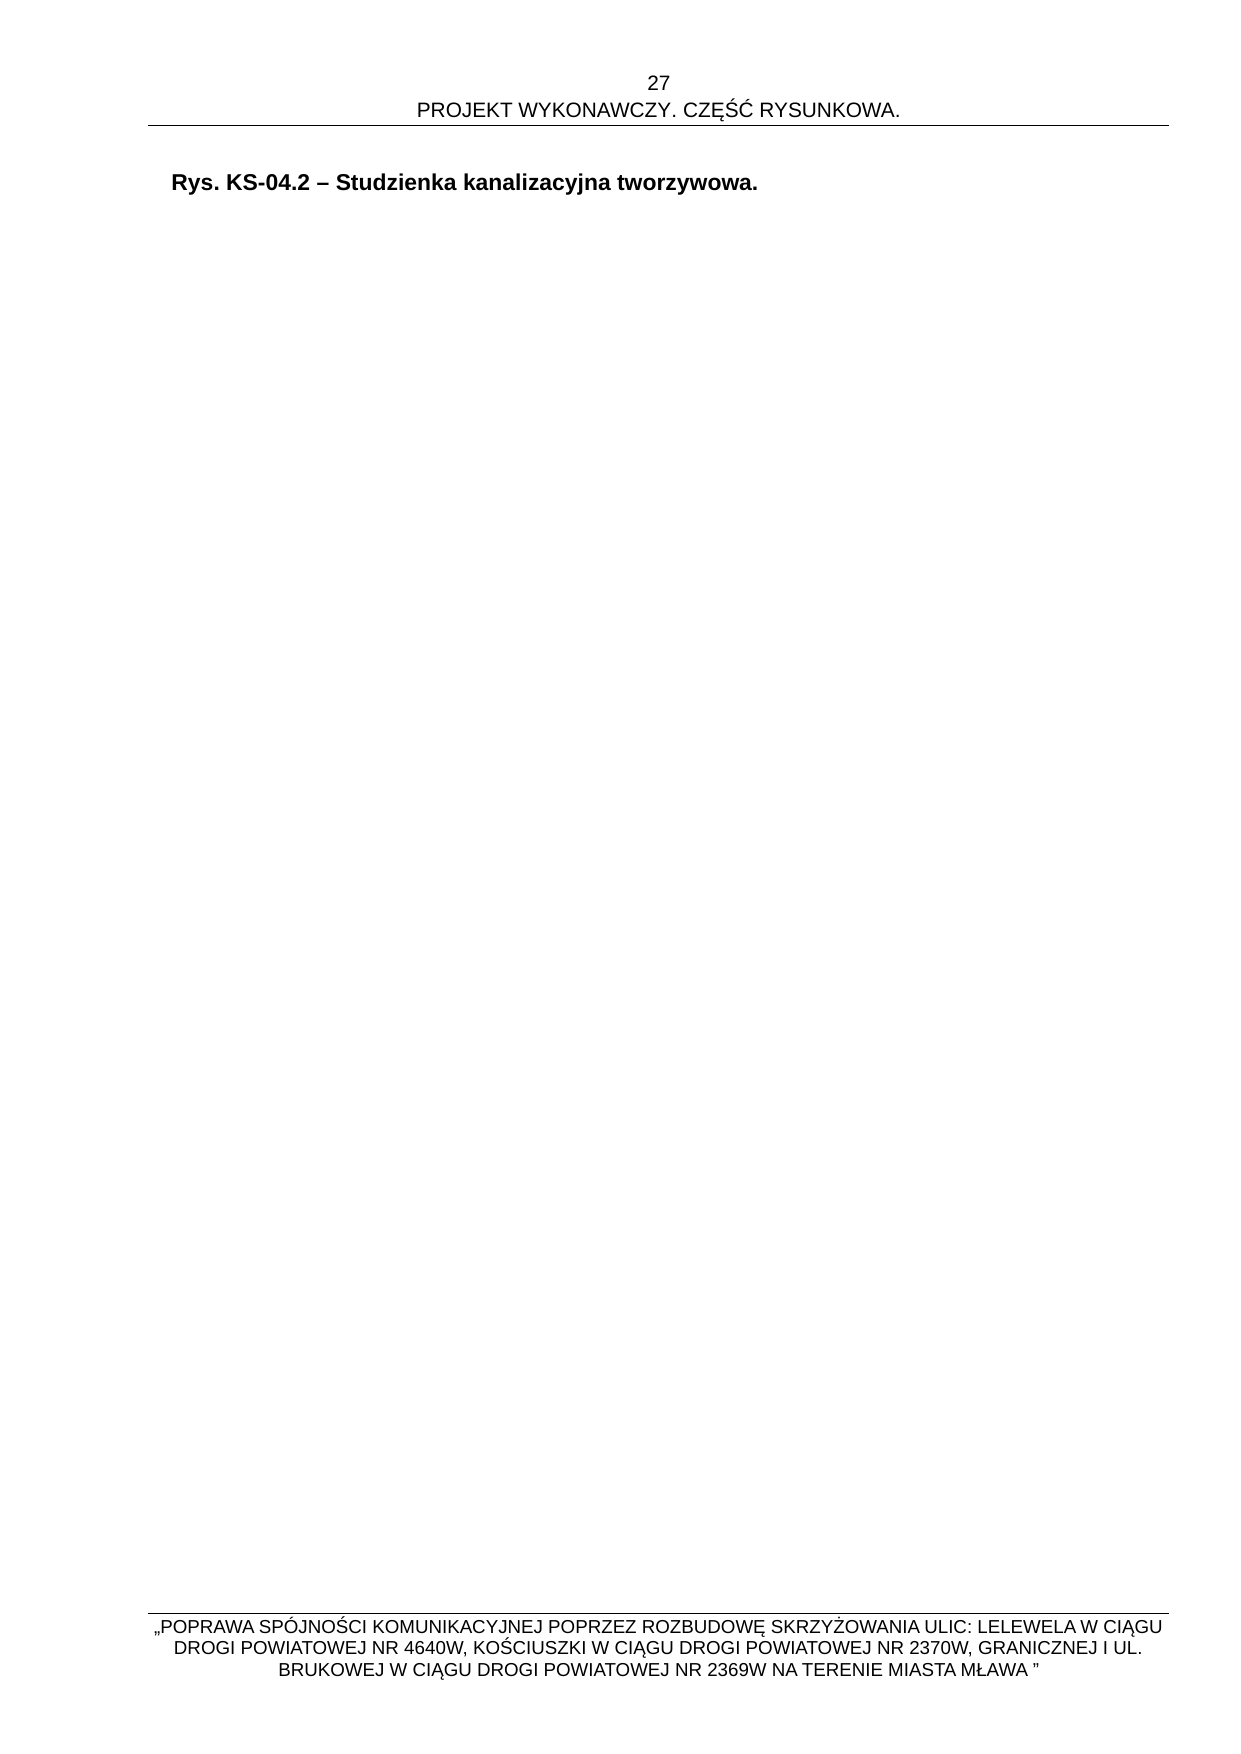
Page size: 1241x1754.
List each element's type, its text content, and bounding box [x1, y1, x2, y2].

subtitle Rys. KS-04.2 – Studzienka kanalizacyjna tworzywowa. [171, 169, 1169, 195]
